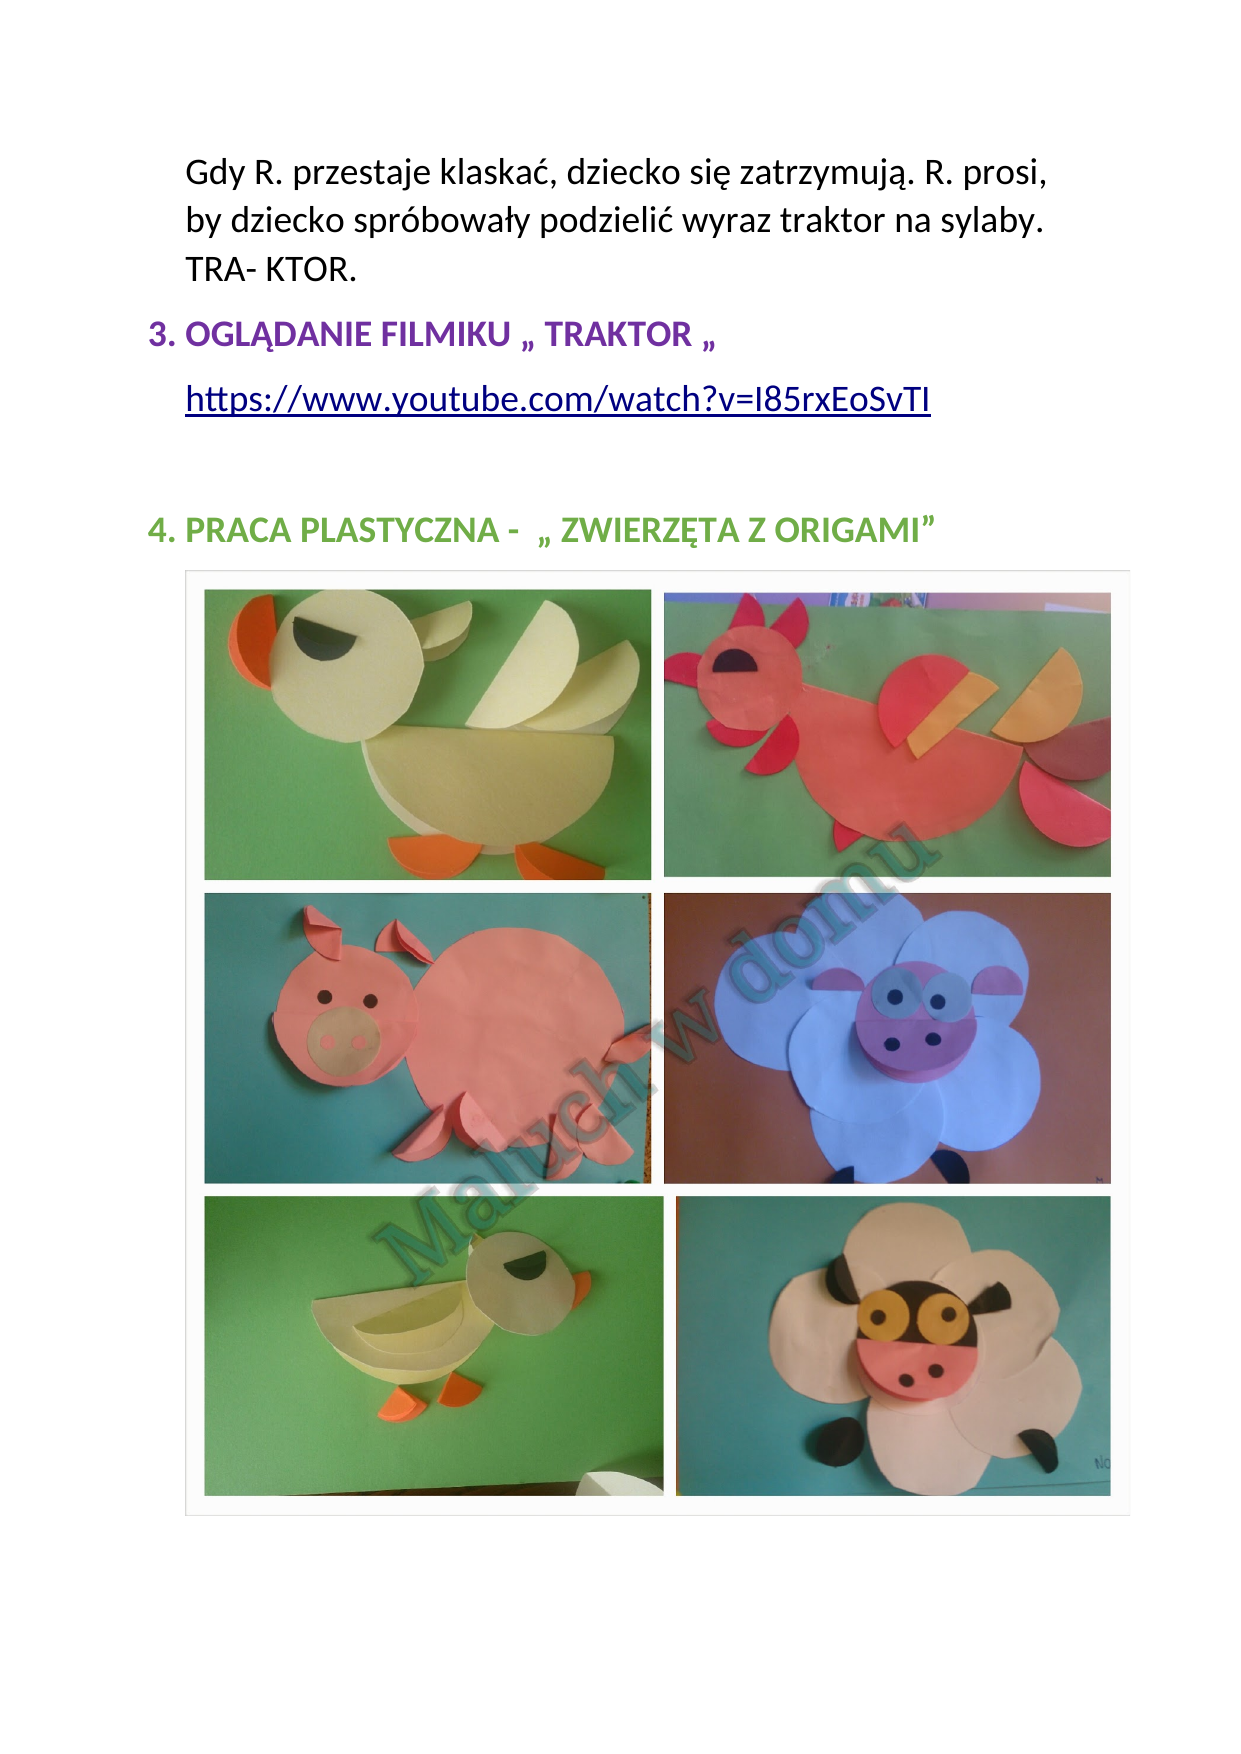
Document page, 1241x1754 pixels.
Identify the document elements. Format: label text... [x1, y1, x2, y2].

list PRACA PLASTYCZNA - „ ZWIERZĘTA Z ORIGAMI” [148, 506, 1093, 551]
list Gdy R. przestaje klaskać, dziecko się zatrzymują. R. prosi, by dziecko spróbowały podzielić wyraz traktor na sylaby. TRA- KTOR. [185, 148, 1093, 291]
list OGLĄDANIE FILMIKU „ TRAKTOR „ [148, 310, 1093, 356]
list https://www.youtube.com/watch?v=I85rxEoSvTI [185, 375, 1093, 421]
